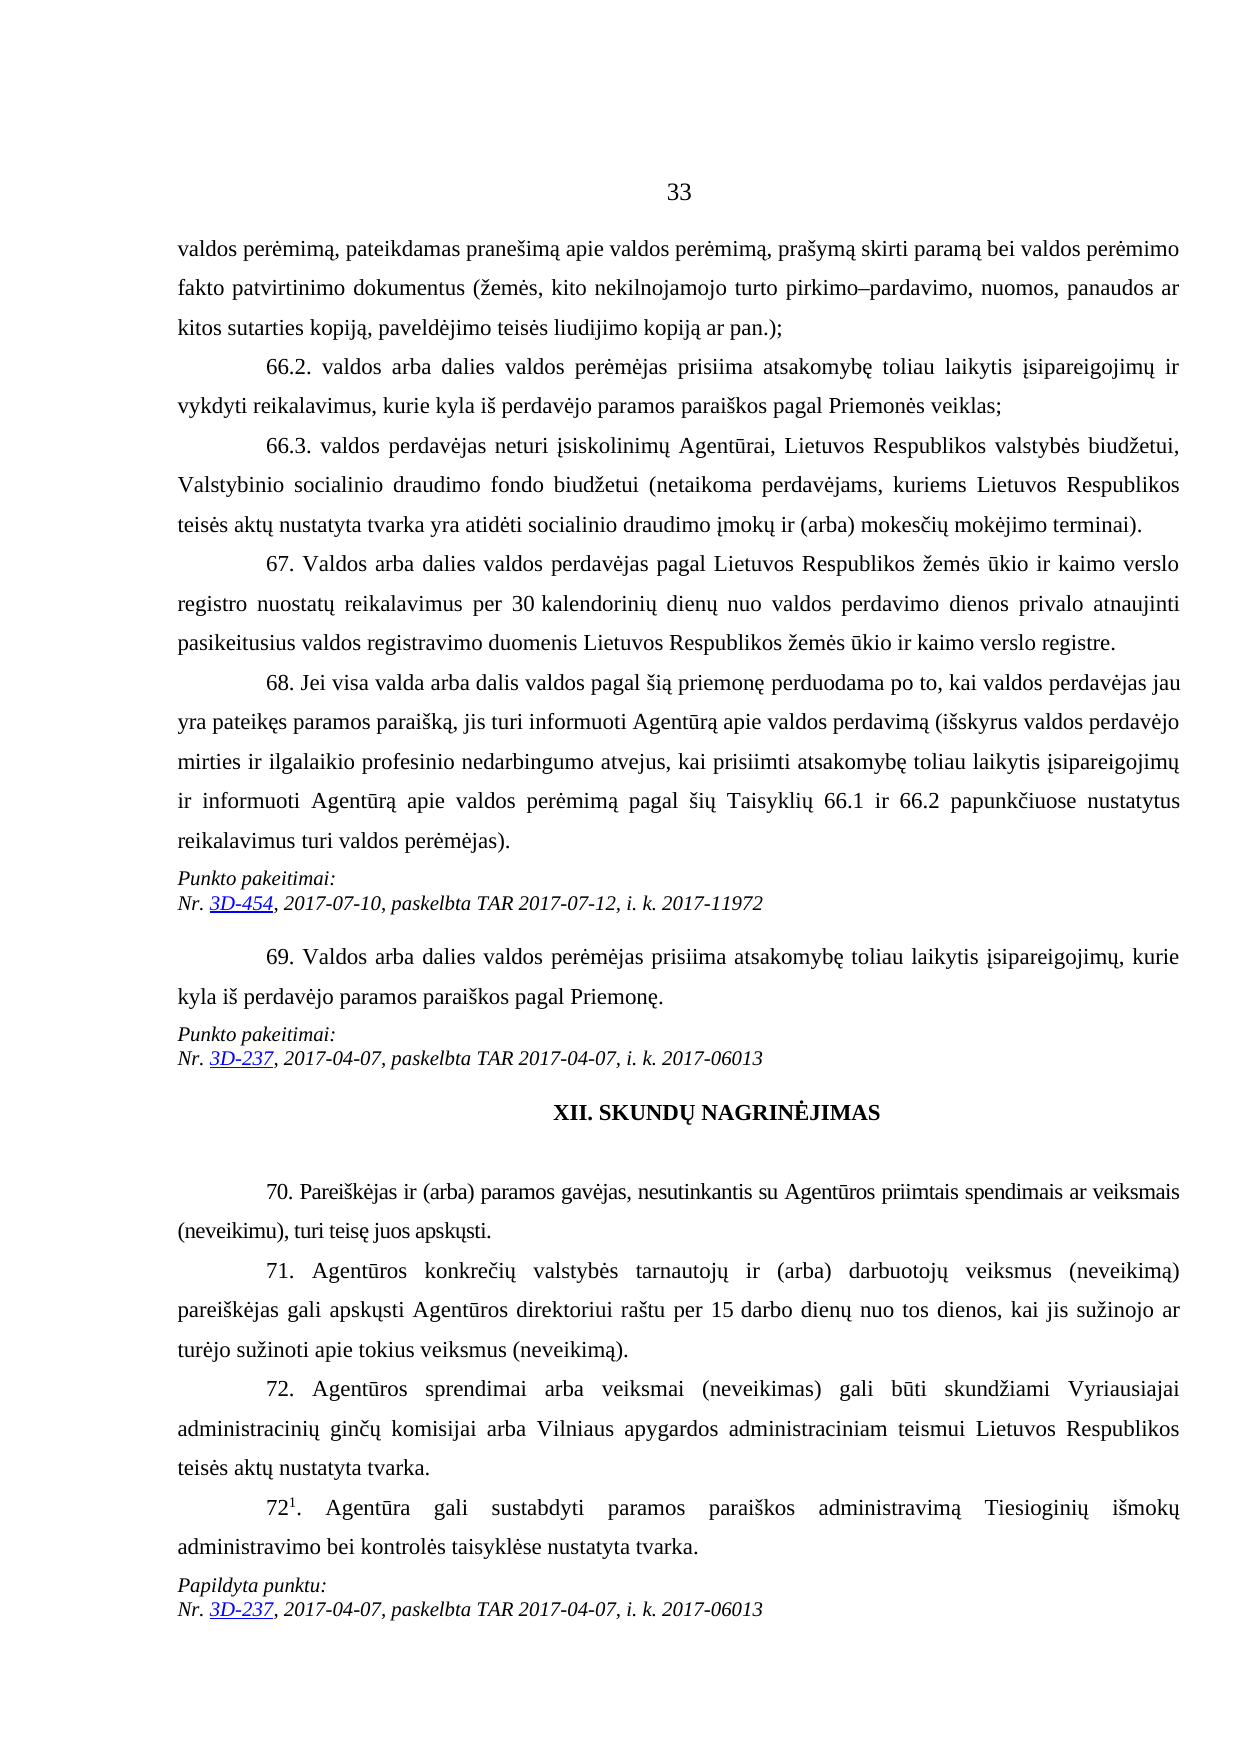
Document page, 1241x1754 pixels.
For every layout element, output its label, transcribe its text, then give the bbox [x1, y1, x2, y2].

text Punkto pakeitimai: [177, 1022, 1181, 1046]
text Papildyta punktu: [177, 1573, 1181, 1597]
text 71. Agentūros konkrečių valstybės tarnautojų ir (arba) darbuotojų veiksmus (neveikimą) pareiškėjas gali apskųsti Agentūros direktoriui raštu per 15 darbo dienų nuo tos dienos, kai jis sužinojo ar turėjo sužinoti apie tokius veiksmus (neveikimą). [177, 1257, 1181, 1362]
text 68. Jei visa valda arba dalis valdos pagal šią priemonę perduodama po to, kai valdos perdavėjas jau yra pateikęs paramos paraišką, jis turi informuoti Agentūrą apie valdos perdavimą (išskyrus valdos perdavėjo mirties ir ilgalaikio profesinio nedarbingumo atvejus, kai prisiimti atsakomybę toliau laikytis įsipareigojimų ir informuoti Agentūrą apie valdos perėmimą pagal šių Taisyklių 66.1 ir 66.2 papunkčiuose nustatytus reikalavimus turi valdos perėmėjas). [177, 669, 1181, 853]
text 72. Agentūros sprendimai arba veiksmai (neveikimas) gali būti skundžiami Vyriausiajai administracinių ginčų komisijai arba Vilniaus apygardos administraciniam teismui Lietuvos Respublikos teisės aktų nustatyta tvarka. [177, 1375, 1181, 1481]
text 67. Valdos arba dalies valdos perdavėjas pagal Lietuvos Respublikos žemės ūkio ir kaimo verslo registro nuostatų reikalavimus per 30 kalendorinių dienų nuo valdos perdavimo dienos privalo atnaujinti pasikeitusius valdos registravimo duomenis Lietuvos Respublikos žemės ūkio ir kaimo verslo registre. [177, 551, 1181, 656]
text 66.2. valdos arba dalies valdos perėmėjas prisiima atsakomybę toliau laikytis įsipareigojimų ir vykdyti reikalavimus, kurie kyla iš perdavėjo paramos paraiškos pagal Priemonės veiklas; [177, 353, 1181, 419]
text Punkto pakeitimai: [177, 866, 1181, 890]
text Nr. 3D-237, 2017-04-07, paskelbta TAR 2017-04-07, i. k. 2017-06013 [177, 1046, 1181, 1070]
text Nr. 3D-454, 2017-07-10, paskelbta TAR 2017-07-12, i. k. 2017-11972 [177, 890, 1181, 914]
text 70. Pareiškėjas ir (arba) paramos gavėjas, nesutinkantis su Agentūros priimtais spendimais ar veiksmais (neveikimu), turi teisę juos apskųsti. [177, 1178, 1181, 1244]
text 66.3. valdos perdavėjas neturi įsiskolinimų Agentūrai, Lietuvos Respublikos valstybės biudžetui, Valstybinio socialinio draudimo fondo biudžetui (netaikoma perdavėjams, kuriems Lietuvos Respublikos teisės aktų nustatyta tvarka yra atidėti socialinio draudimo įmokų ir (arba) mokesčių mokėjimo terminai). [177, 432, 1181, 537]
text 69. Valdos arba dalies valdos perėmėjas prisiima atsakomybę toliau laikytis įsipareigojimų, kurie kyla iš perdavėjo paramos paraiškos pagal Priemonę. [177, 943, 1181, 1009]
text XII. Skundų nagrinėjimas [177, 1099, 1181, 1125]
text Nr. 3D-237, 2017-04-07, paskelbta TAR 2017-04-07, i. k. 2017-06013 [177, 1597, 1181, 1621]
text 721. Agentūra gali sustabdyti paramos paraiškos administravimą Tiesioginių išmokų administravimo bei kontrolės taisyklėse nustatyta tvarka. [177, 1494, 1181, 1560]
text valdos perėmimą, pateikdamas pranešimą apie valdos perėmimą, prašymą skirti paramą bei valdos perėmimo fakto patvirtinimo dokumentus (žemės, kito nekilnojamojo turto pirkimo–pardavimo, nuomos, panaudos ar kitos sutarties kopiją, paveldėjimo teisės liudijimo kopiją ar pan.); [177, 235, 1181, 340]
